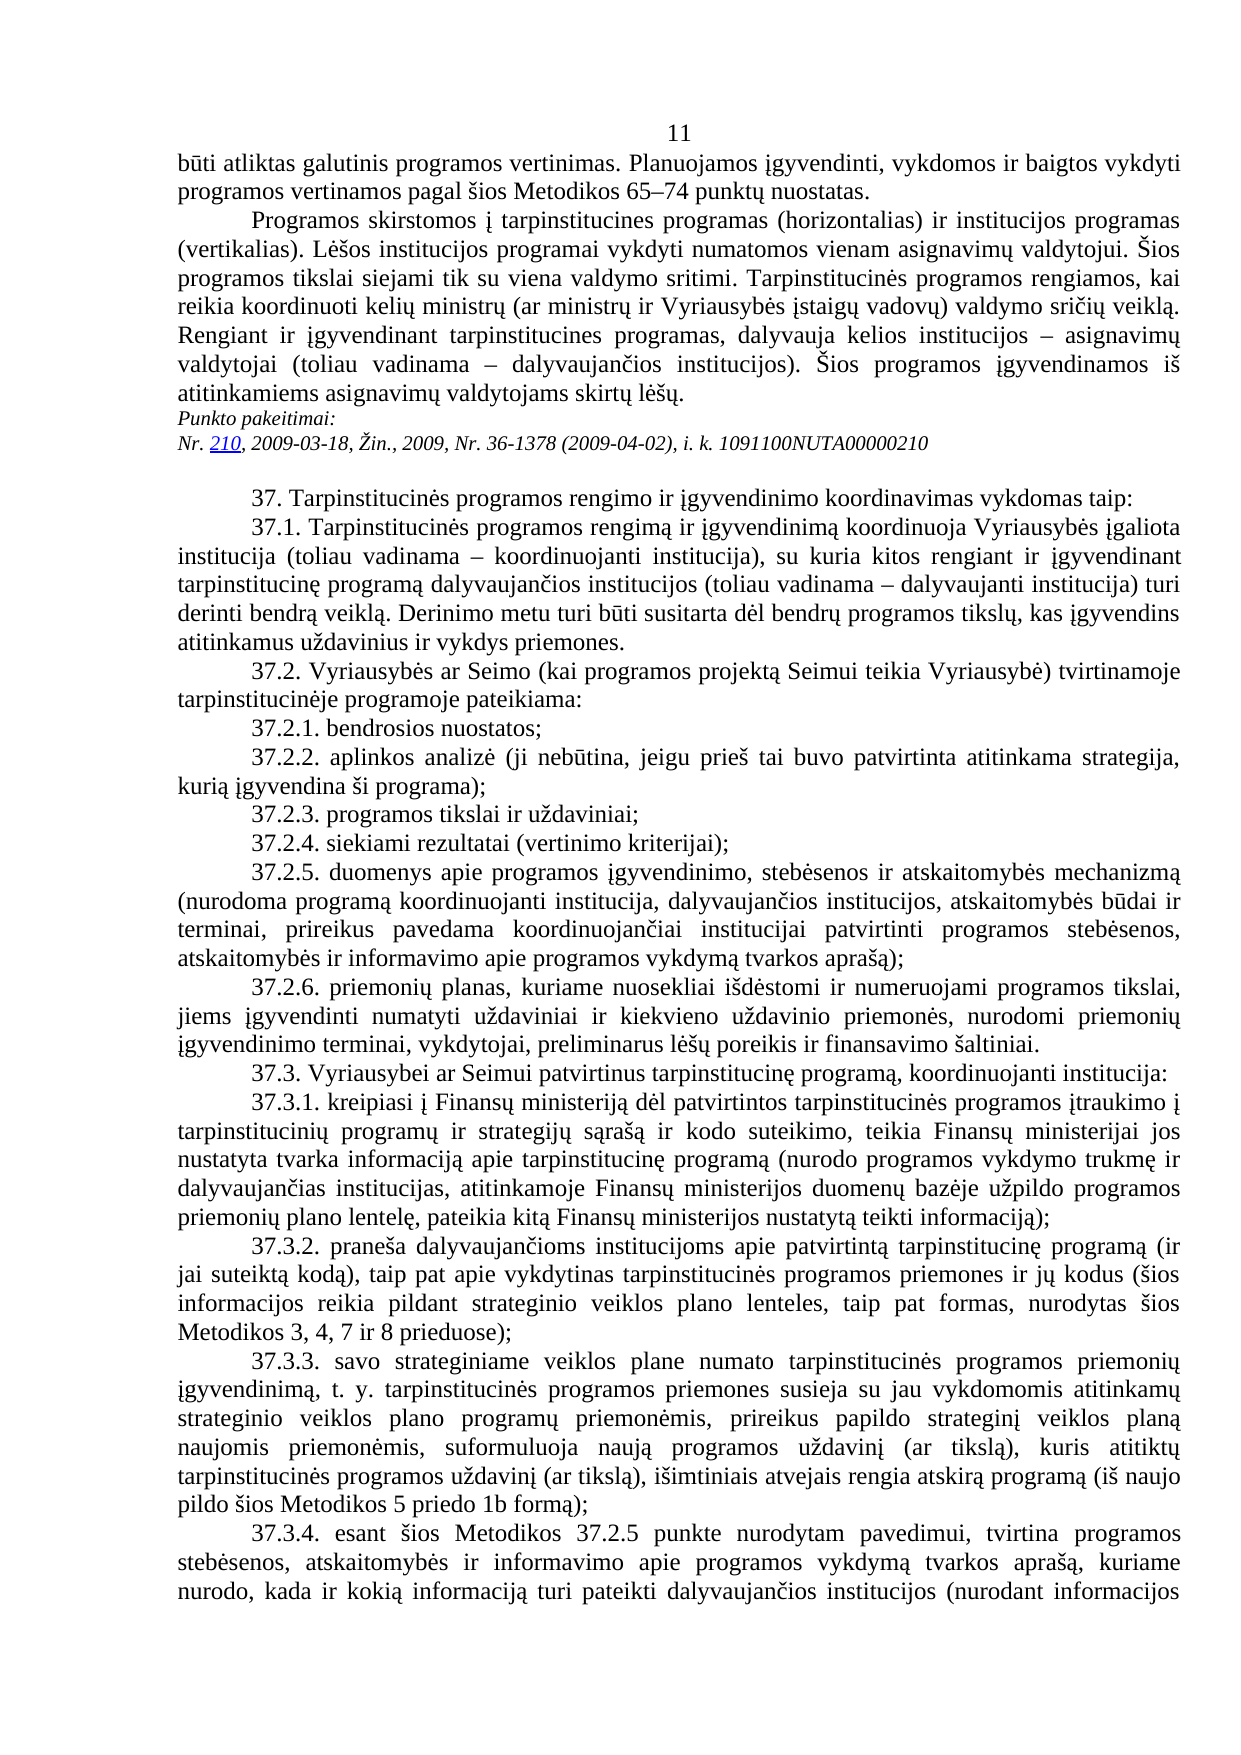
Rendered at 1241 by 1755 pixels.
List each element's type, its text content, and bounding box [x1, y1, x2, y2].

text 37.3.4. esant šios Metodikos 37.2.5 punkte nurodytam pavedimui, tvirtina programos stebėsenos, atskaitomybės ir informavimo apie programos vykdymą tvarkos aprašą, kuriame nurodo, kada ir kokią informaciją turi pateikti dalyvaujančios institucijos (nurodant informacijos [177, 1518, 1181, 1604]
text 37.1. Tarpinstitucinės programos rengimą ir įgyvendinimą koordinuoja Vyriausybės įgaliota institucija (toliau vadinama – koordinuojanti institucija), su kuria kitos rengiant ir įgyvendinant tarpinstitucinę programą dalyvaujančios institucijos (toliau vadinama – dalyvaujanti institucija) turi derinti bendrą veiklą. Derinimo metu turi būti susitarta dėl bendrų programos tikslų, kas įgyvendins atitinkamus uždavinius ir vykdys priemones. [177, 512, 1181, 656]
text Nr. 210, 2009-03-18, Žin., 2009, Nr. 36-1378 (2009-04-02), i. k. 1091100NUTA00000210 [177, 430, 1181, 454]
text 37.2.1. bendrosios nuostatos; [177, 713, 1181, 742]
text 37.3.1. kreipiasi į Finansų ministeriją dėl patvirtintos tarpinstitucinės programos įtraukimo į tarpinstitucinių programų ir strategijų sąrašą ir kodo suteikimo, teikia Finansų ministerijai jos nustatyta tvarka informaciją apie tarpinstitucinę programą (nurodo programos vykdymo trukmę ir dalyvaujančias institucijas, atitinkamoje Finansų ministerijos duomenų bazėje užpildo programos priemonių plano lentelę, pateikia kitą Finansų ministerijos nustatytą teikti informaciją); [177, 1087, 1181, 1231]
text 37.3.2. praneša dalyvaujančioms institucijoms apie patvirtintą tarpinstitucinę programą (ir jai suteiktą kodą), taip pat apie vykdytinas tarpinstitucinės programos priemones ir jų kodus (šios informacijos reikia pildant strateginio veiklos plano lenteles, taip pat formas, nurodytas šios Metodikos 3, 4, 7 ir 8 prieduose); [177, 1231, 1181, 1346]
text 37. Tarpinstitucinės programos rengimo ir įgyvendinimo koordinavimas vykdomas taip: [177, 483, 1181, 512]
text 37.2.2. aplinkos analizė (ji nebūtina, jeigu prieš tai buvo patvirtinta atitinkama strategija, kurią įgyvendina ši programa); [177, 742, 1181, 799]
text 37.2.5. duomenys apie programos įgyvendinimo, stebėsenos ir atskaitomybės mechanizmą (nurodoma programą koordinuojanti institucija, dalyvaujančios institucijos, atskaitomybės būdai ir terminai, prireikus pavedama koordinuojančiai institucijai patvirtinti programos stebėsenos, atskaitomybės ir informavimo apie programos vykdymą tvarkos aprašą); [177, 857, 1181, 972]
text 37.2. Vyriausybės ar Seimo (kai programos projektą Seimui teikia Vyriausybė) tvirtinamoje tarpinstitucinėje programoje pateikiama: [177, 656, 1181, 713]
text 37.2.4. siekiami rezultatai (vertinimo kriterijai); [177, 828, 1181, 857]
text 37.2.3. programos tikslai ir uždaviniai; [177, 799, 1181, 828]
text Programos skirstomos į tarpinstitucines programas (horizontalias) ir institucijos programas (vertikalias). Lėšos institucijos programai vykdyti numatomos vienam asignavimų valdytojui. Šios programos tikslai siejami tik su viena valdymo sritimi. Tarpinstitucinės programos rengiamos, kai reikia koordinuoti kelių ministrų (ar ministrų ir Vyriausybės įstaigų vadovų) valdymo sričių veiklą. Rengiant ir įgyvendinant tarpinstitucines programas, dalyvauja kelios institucijos – asignavimų valdytojai (toliau vadinama – dalyvaujančios institucijos). Šios programos įgyvendinamos iš atitinkamiems asignavimų valdytojams skirtų lėšų. [177, 205, 1181, 406]
text 37.3. Vyriausybei ar Seimui patvirtinus tarpinstitucinę programą, koordinuojanti institucija: [177, 1058, 1181, 1087]
text 37.3.3. savo strateginiame veiklos plane numato tarpinstitucinės programos priemonių įgyvendinimą, t. y. tarpinstitucinės programos priemones susieja su jau vykdomomis atitinkamų strateginio veiklos plano programų priemonėmis, prireikus papildo strateginį veiklos planą naujomis priemonėmis, suformuluoja naują programos uždavinį (ar tikslą), kuris atitiktų tarpinstitucinės programos uždavinį (ar tikslą), išimtiniais atvejais rengia atskirą programą (iš naujo pildo šios Metodikos 5 priedo 1b formą); [177, 1346, 1181, 1518]
text 37.2.6. priemonių planas, kuriame nuosekliai išdėstomi ir numeruojami programos tikslai, jiems įgyvendinti numatyti uždaviniai ir kiekvieno uždavinio priemonės, nurodomi priemonių įgyvendinimo terminai, vykdytojai, preliminarus lėšų poreikis ir finansavimo šaltiniai. [177, 972, 1181, 1058]
text Punkto pakeitimai: [177, 406, 1181, 430]
text būti atliktas galutinis programos vertinimas. Planuojamos įgyvendinti, vykdomos ir baigtos vykdyti programos vertinamos pagal šios Metodikos 65–74 punktų nuostatas. [177, 148, 1181, 205]
